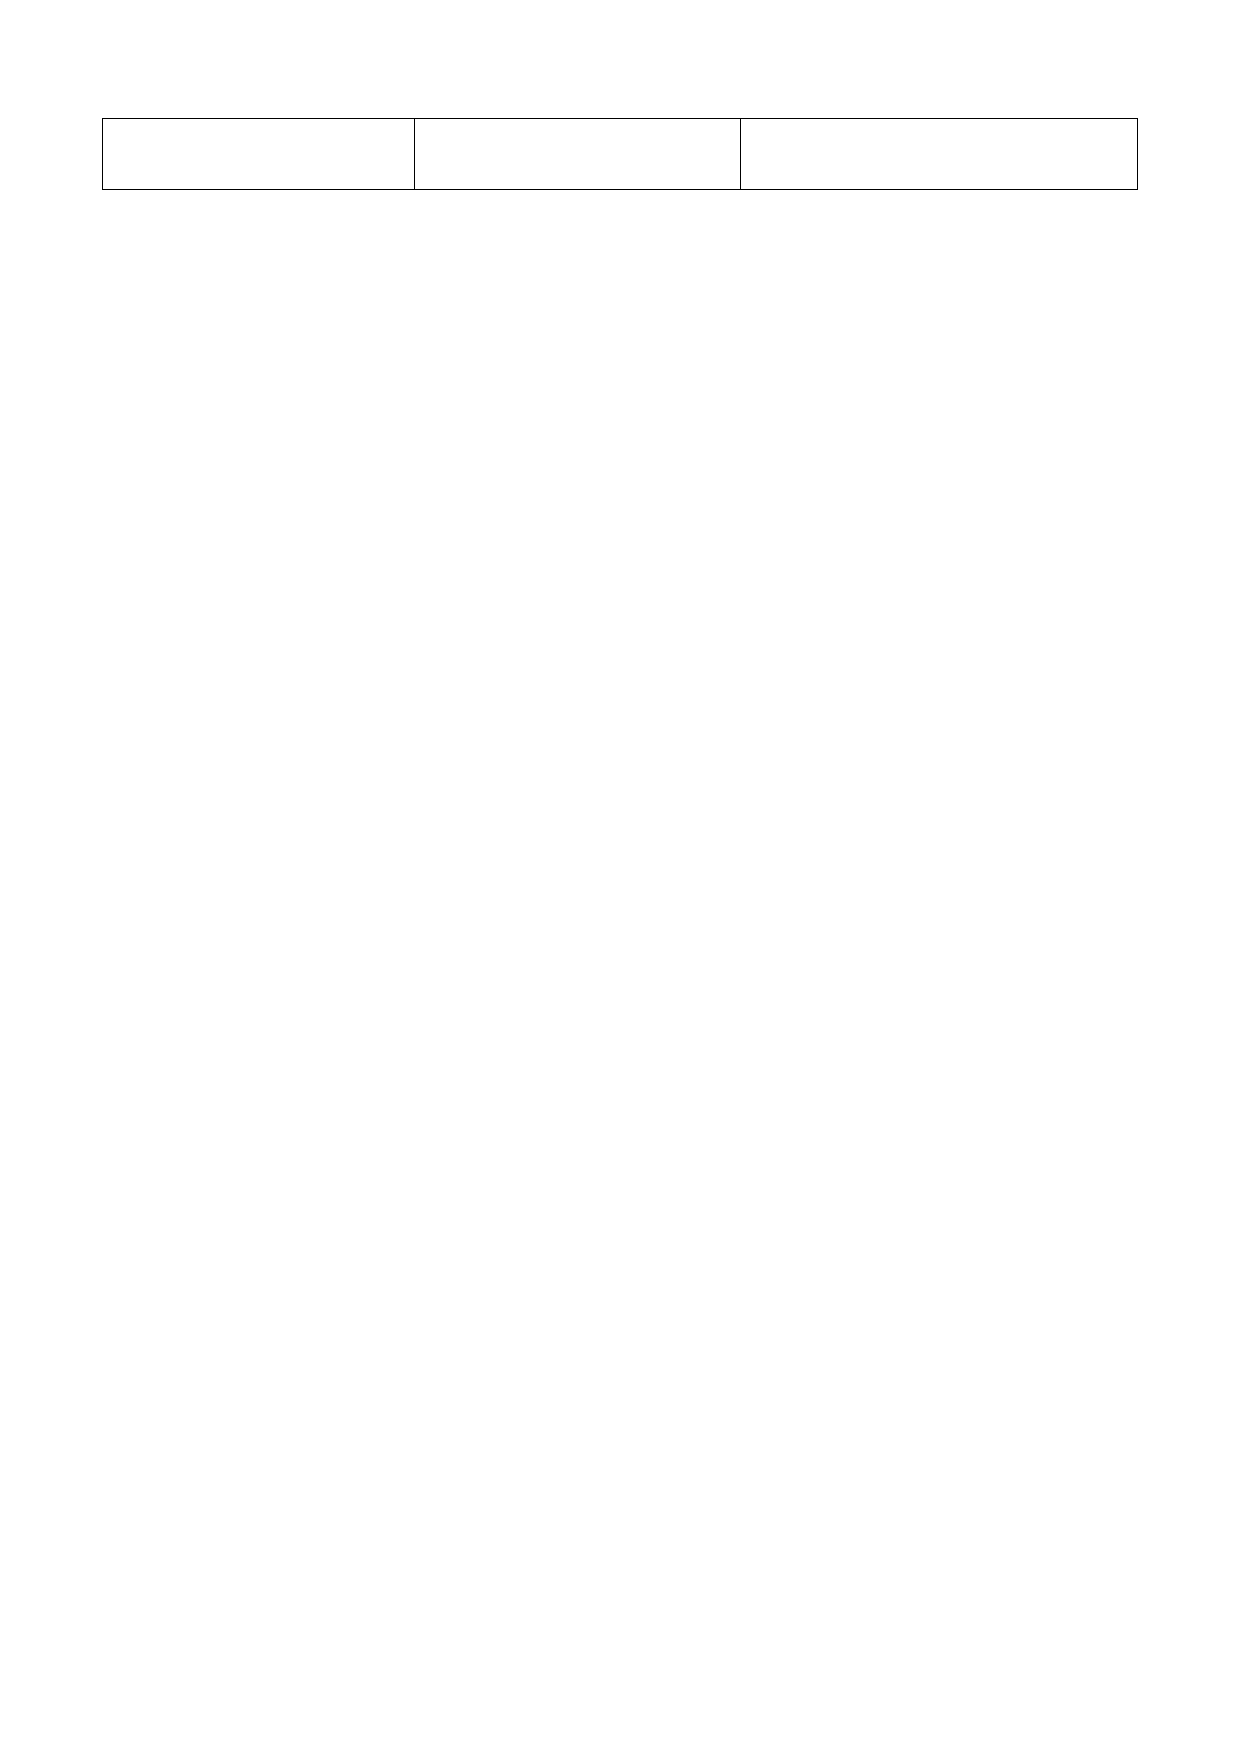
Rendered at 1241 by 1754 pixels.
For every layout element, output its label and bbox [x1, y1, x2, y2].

table_cell [415, 119, 740, 189]
table_cell [741, 119, 1137, 189]
table_cell [103, 119, 414, 189]
